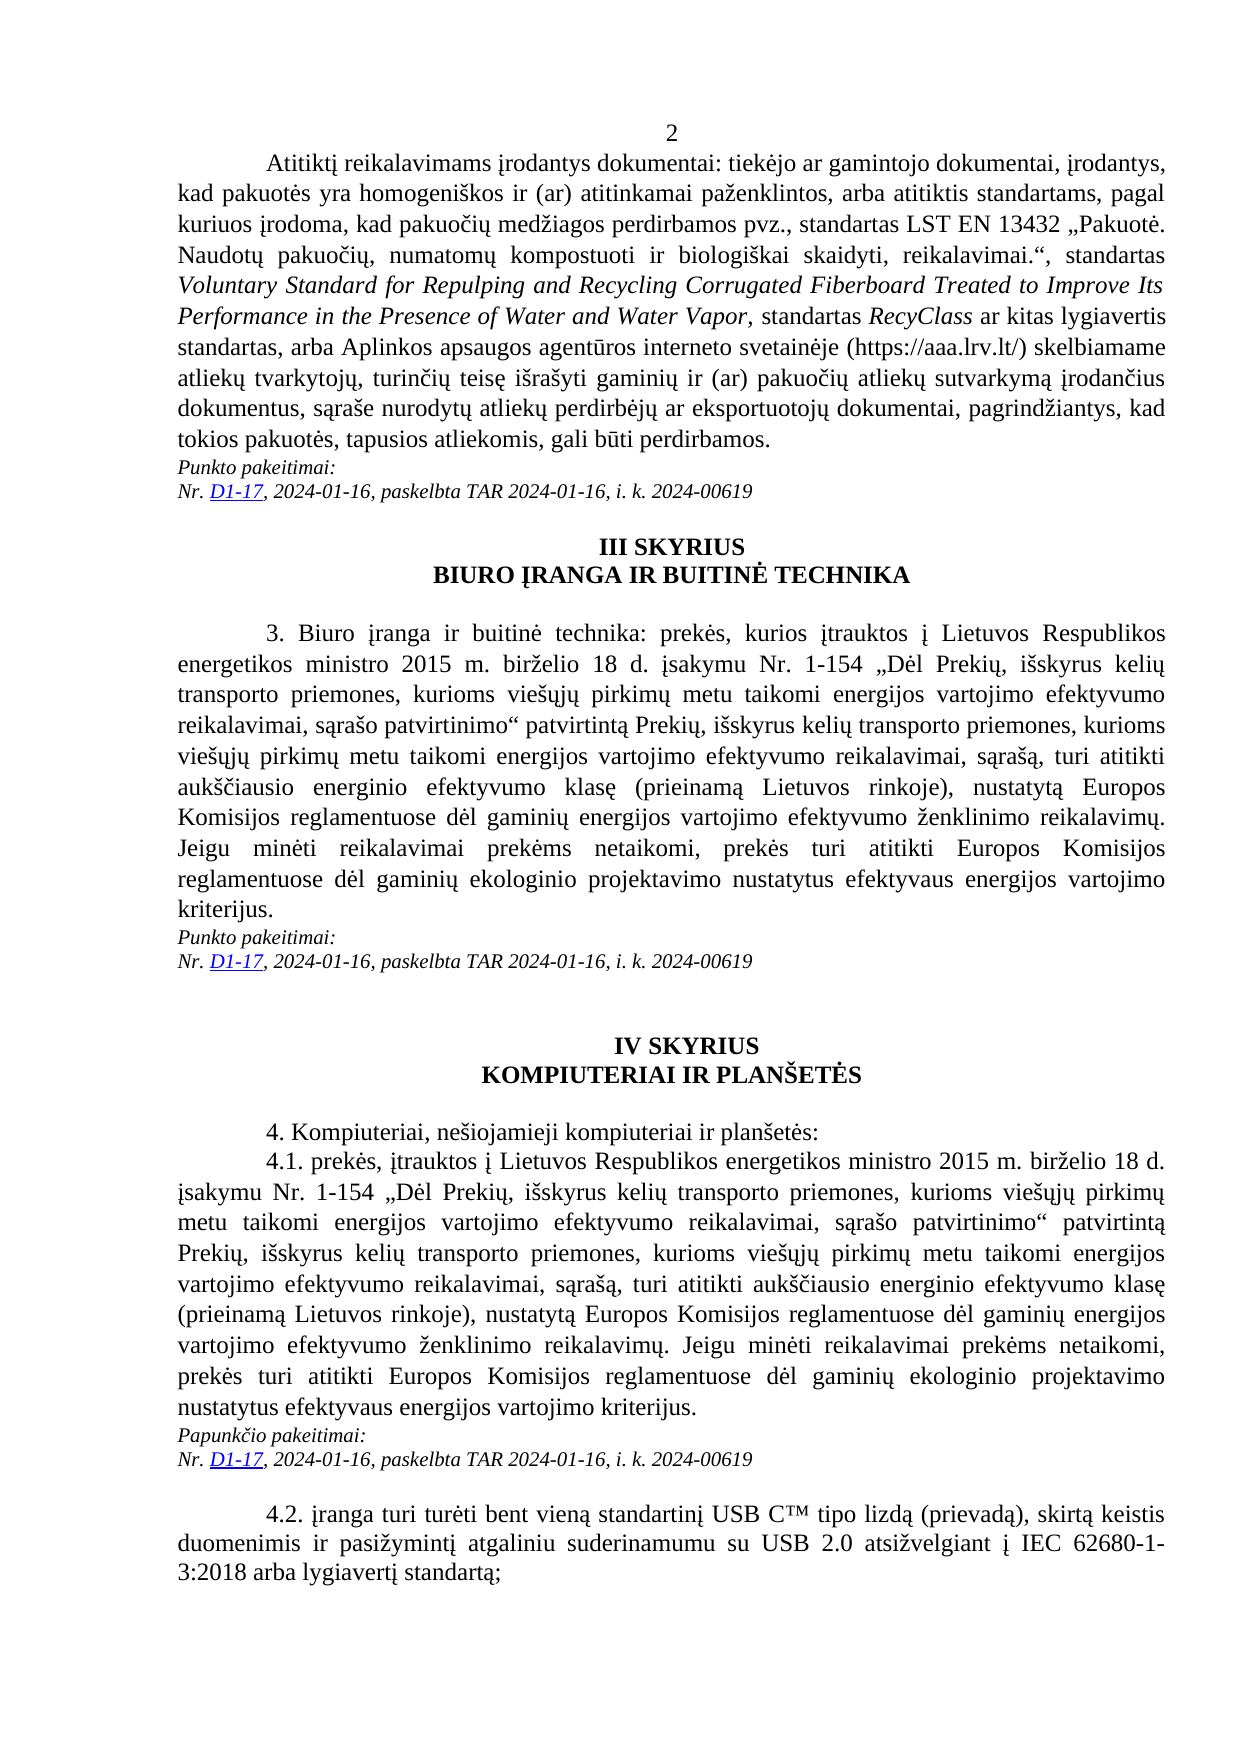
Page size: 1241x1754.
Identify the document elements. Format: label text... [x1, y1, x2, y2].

text Papunkčio pakeitimai: [177, 1422, 1166, 1447]
text 4.2. įranga turi turėti bent vieną standartinį USB C™ tipo lizdą (prievadą), skirtą keistis duomenimis ir pasižymintį atgaliniu suderinamumu su USB 2.0 atsižvelgiant į IEC 62680-1-3:2018 arba lygiavertį standartą; [177, 1499, 1166, 1586]
text Nr. D1-17, 2024-01-16, paskelbta TAR 2024-01-16, i. k. 2024-00619 [177, 479, 1166, 503]
text Punkto pakeitimai: [177, 925, 1166, 949]
text III SKYRIUS [177, 532, 1166, 561]
text Atitiktį reikalavimams įrodantys dokumentai: tiekėjo ar gamintojo dokumentai, įrodantys, kad pakuotės yra homogeniškos ir (ar) atitinkamai paženklintos, arba atitiktis standartams, pagal kuriuos įrodoma, kad pakuočių medžiagos perdirbamos pvz., standartas LST EN 13432 „Pakuotė. Naudotų pakuočių, numatomų kompostuoti ir biologiškai skaidyti, reikalavimai.“, standartas Voluntary Standard for Repulping and Recycling Corrugated Fiberboard Treated to Improve Its Performance in the Presence of Water and Water Vapor, standartas RecyClass ar kitas lygiavertis standartas, arba Aplinkos apsaugos agentūros interneto svetainėje (https://aaa.lrv.lt/) skelbiamame atliekų tvarkytojų, turinčių teisę išrašyti gaminių ir (ar) pakuočių atliekų sutvarkymą įrodančius dokumentus, sąraše nurodytų atliekų perdirbėjų ar eksportuotojų dokumentai, pagrindžiantys, kad tokios pakuotės, tapusios atliekomis, gali būti perdirbamos. [177, 148, 1166, 453]
text BIURO ĮRANGA IR BUITINĖ TECHNIKA [177, 561, 1166, 589]
text Nr. D1-17, 2024-01-16, paskelbta TAR 2024-01-16, i. k. 2024-00619 [177, 1447, 1166, 1471]
text Nr. D1-17, 2024-01-16, paskelbta TAR 2024-01-16, i. k. 2024-00619 [177, 949, 1166, 973]
text 3. Biuro įranga ir buitinė technika: prekės, kurios įtrauktos į Lietuvos Respublikos energetikos ministro 2015 m. birželio 18 d. įsakymu Nr. 1-154 „Dėl Prekių, išskyrus kelių transporto priemones, kurioms viešųjų pirkimų metu taikomi energijos vartojimo efektyvumo reikalavimai, sąrašo patvirtinimo“ patvirtintą Prekių, išskyrus kelių transporto priemones, kurioms viešųjų pirkimų metu taikomi energijos vartojimo efektyvumo reikalavimai, sąrašą, turi atitikti aukščiausio energinio efektyvumo klasę (prieinamą Lietuvos rinkoje), nustatytą Europos Komisijos reglamentuose dėl gaminių energijos vartojimo efektyvumo ženklinimo reikalavimų. Jeigu minėti reikalavimai prekėms netaikomi, prekės turi atitikti Europos Komisijos reglamentuose dėl gaminių ekologinio projektavimo nustatytus efektyvaus energijos vartojimo kriterijus. [177, 618, 1166, 923]
text IV SKYRIUS [177, 1002, 1166, 1060]
text Punkto pakeitimai: [177, 455, 1166, 479]
text KOMPIUTERIAI IR PLANŠETĖS [177, 1060, 1166, 1088]
text 4.1. prekės, įtrauktos į Lietuvos Respublikos energetikos ministro 2015 m. birželio 18 d. įsakymu Nr. 1-154 „Dėl Prekių, išskyrus kelių transporto priemones, kurioms viešųjų pirkimų metu taikomi energijos vartojimo efektyvumo reikalavimai, sąrašo patvirtinimo“ patvirtintą Prekių, išskyrus kelių transporto priemones, kurioms viešųjų pirkimų metu taikomi energijos vartojimo efektyvumo reikalavimai, sąrašą, turi atitikti aukščiausio energinio efektyvumo klasę (prieinamą Lietuvos rinkoje), nustatytą Europos Komisijos reglamentuose dėl gaminių energijos vartojimo efektyvumo ženklinimo reikalavimų. Jeigu minėti reikalavimai prekėms netaikomi, prekės turi atitikti Europos Komisijos reglamentuose dėl gaminių ekologinio projektavimo nustatytus efektyvaus energijos vartojimo kriterijus. [177, 1146, 1166, 1421]
text 4. Kompiuteriai, nešiojamieji kompiuteriai ir planšetės: [177, 1117, 1166, 1146]
